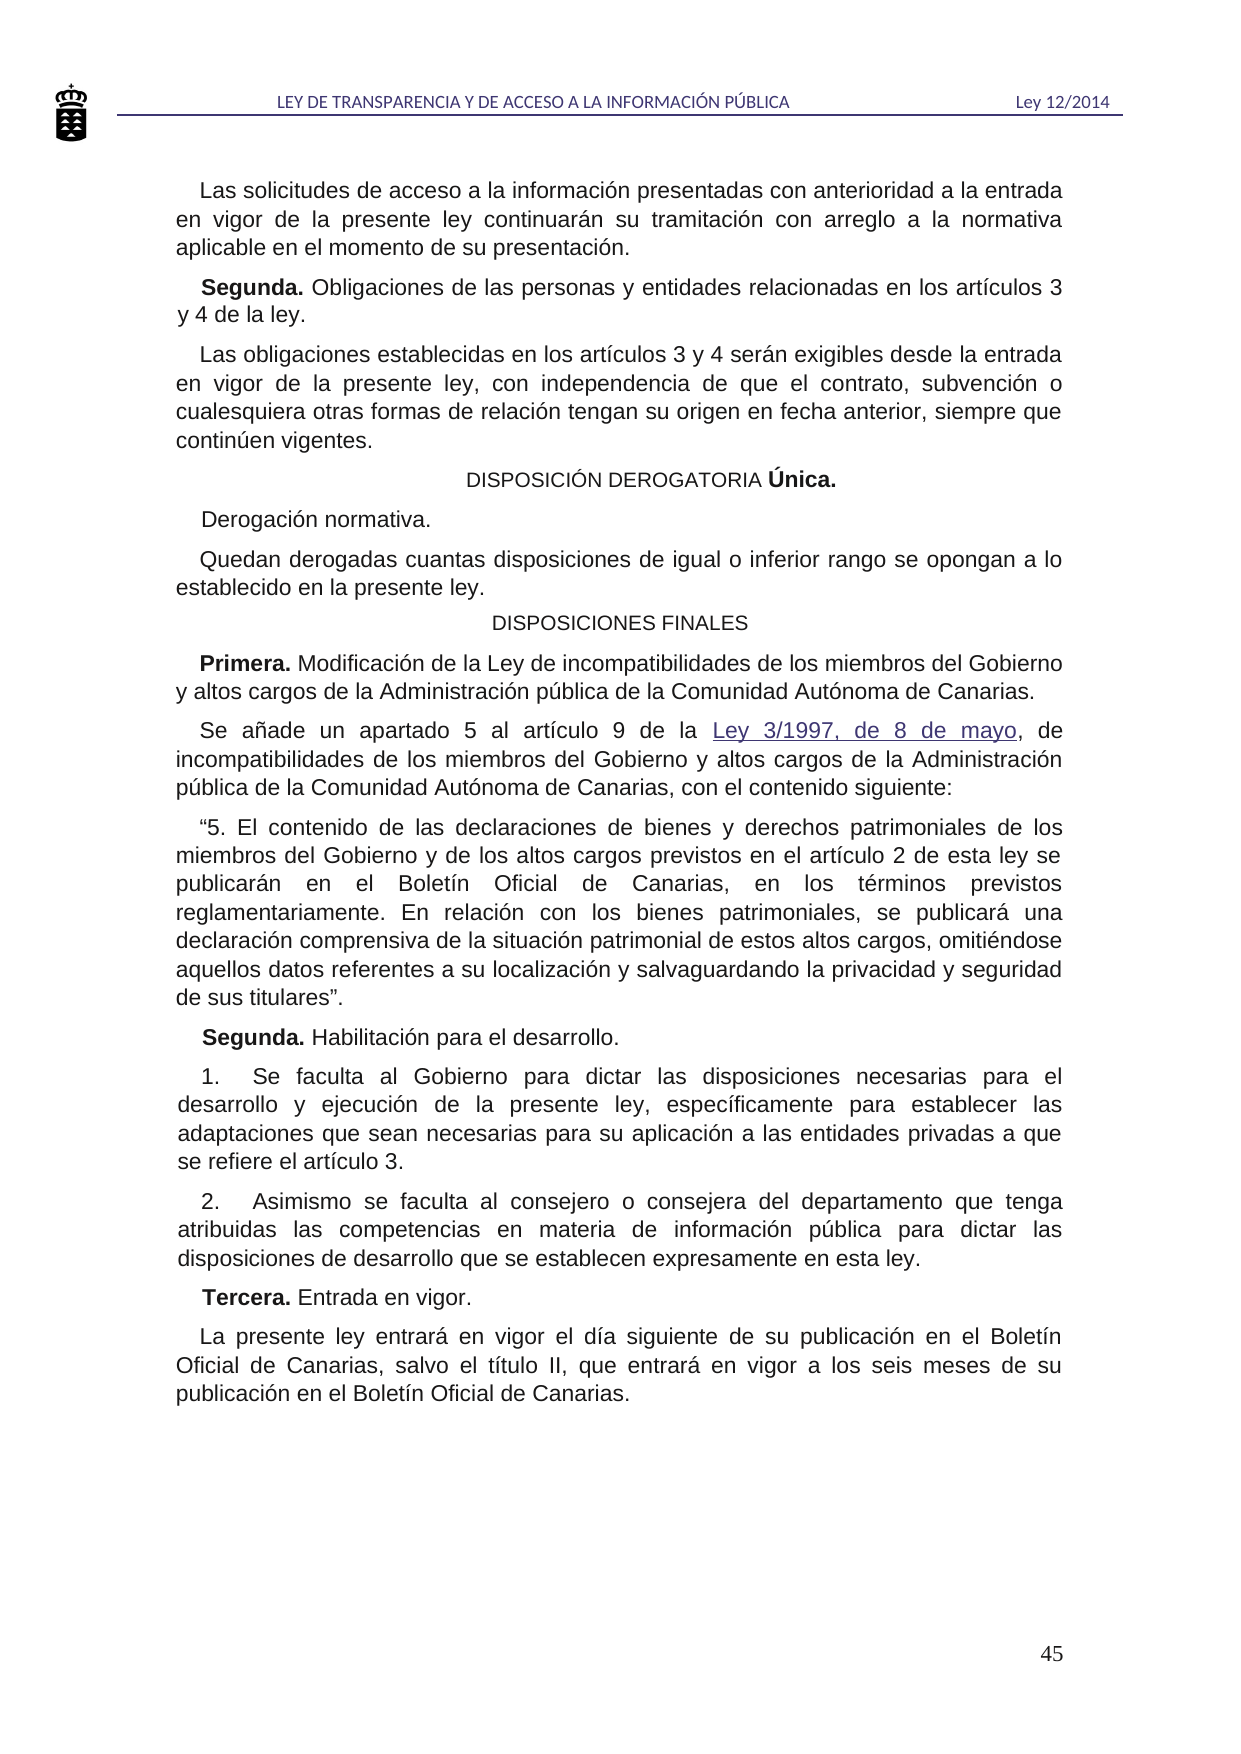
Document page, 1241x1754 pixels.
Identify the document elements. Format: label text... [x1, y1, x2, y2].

text Las obligaciones establecidas en los artículos 3 y 4 serán exigibles desde la entrada en vigor de la presente ley, con independencia de que el contrato, subvención o cualesquiera otras formas de relación tengan su origen en fecha anterior, siempre que continúen vigentes. [176, 341, 1063, 453]
text Segunda. Obligaciones de las personas y entidades relacionadas en los artículos 3 y 4 de la ley. [177, 273, 1063, 328]
text DISPOSICIONES FINALES [177, 611, 1063, 635]
text Segunda. Habilitación para el desarrollo. [202, 1023, 1063, 1050]
list Se faculta al Gobierno para dictar las disposiciones necesarias para el desarrollo y ejecución de la presente ley, específicamente para establecer las adaptaciones que sean necesarias para su aplicación a las entidades privadas a que se refiere el artículo 3. [177, 1063, 1063, 1174]
text Las solicitudes de acceso a la información presentadas con anterioridad a la entrada en vigor de la presente ley continuarán su tramitación con arreglo a la normativa aplicable en el momento de su presentación. [176, 177, 1063, 260]
list Asimismo se faculta al consejero o consejera del departamento que tenga atribuidas las competencias en materia de información pública para dictar las disposiciones de desarrollo que se establecen expresamente en esta ley. [177, 1188, 1063, 1271]
text Se añade un apartado 5 al artículo 9 de la Ley 3/1997, de 8 de mayo, de incompatibilidades de los miembros del Gobierno y altos cargos de la Administración pública de la Comunidad Autónoma de Canarias, con el contenido siguiente: [176, 717, 1063, 801]
text Primera. Modificación de la Ley de incompatibilidades de los miembros del Gobierno y altos cargos de la Administración pública de la Comunidad Autónoma de Canarias. [176, 649, 1063, 704]
text “5. El contenido de las declaraciones de bienes y derechos patrimoniales de los miembros del Gobierno y de los altos cargos previstos en el artículo 2 de esta ley se publicarán en el Boletín Oficial de Canarias, en los términos previstos reglamentariamente. En relación con los bienes patrimoniales, se publicará una declaración comprensiva de la situación patrimonial de estos altos cargos, omitiéndose aquellos datos referentes a su localización y salvaguardando la privacidad y seguridad de sus titulares”. [176, 813, 1063, 1011]
text DISPOSICIÓN DEROGATORIA Única. Derogación normativa. [201, 466, 844, 532]
text Tercera. Entrada en vigor. [202, 1284, 1063, 1310]
text La presente ley entrará en vigor el día siguiente de su publicación en el Boletín Oficial de Canarias, salvo el título II, que entrará en vigor a los seis meses de su publicación en el Boletín Oficial de Canarias. [176, 1323, 1063, 1406]
text Quedan derogadas cuantas disposiciones de igual o inferior rango se opongan a lo establecido en la presente ley. [176, 546, 1063, 600]
